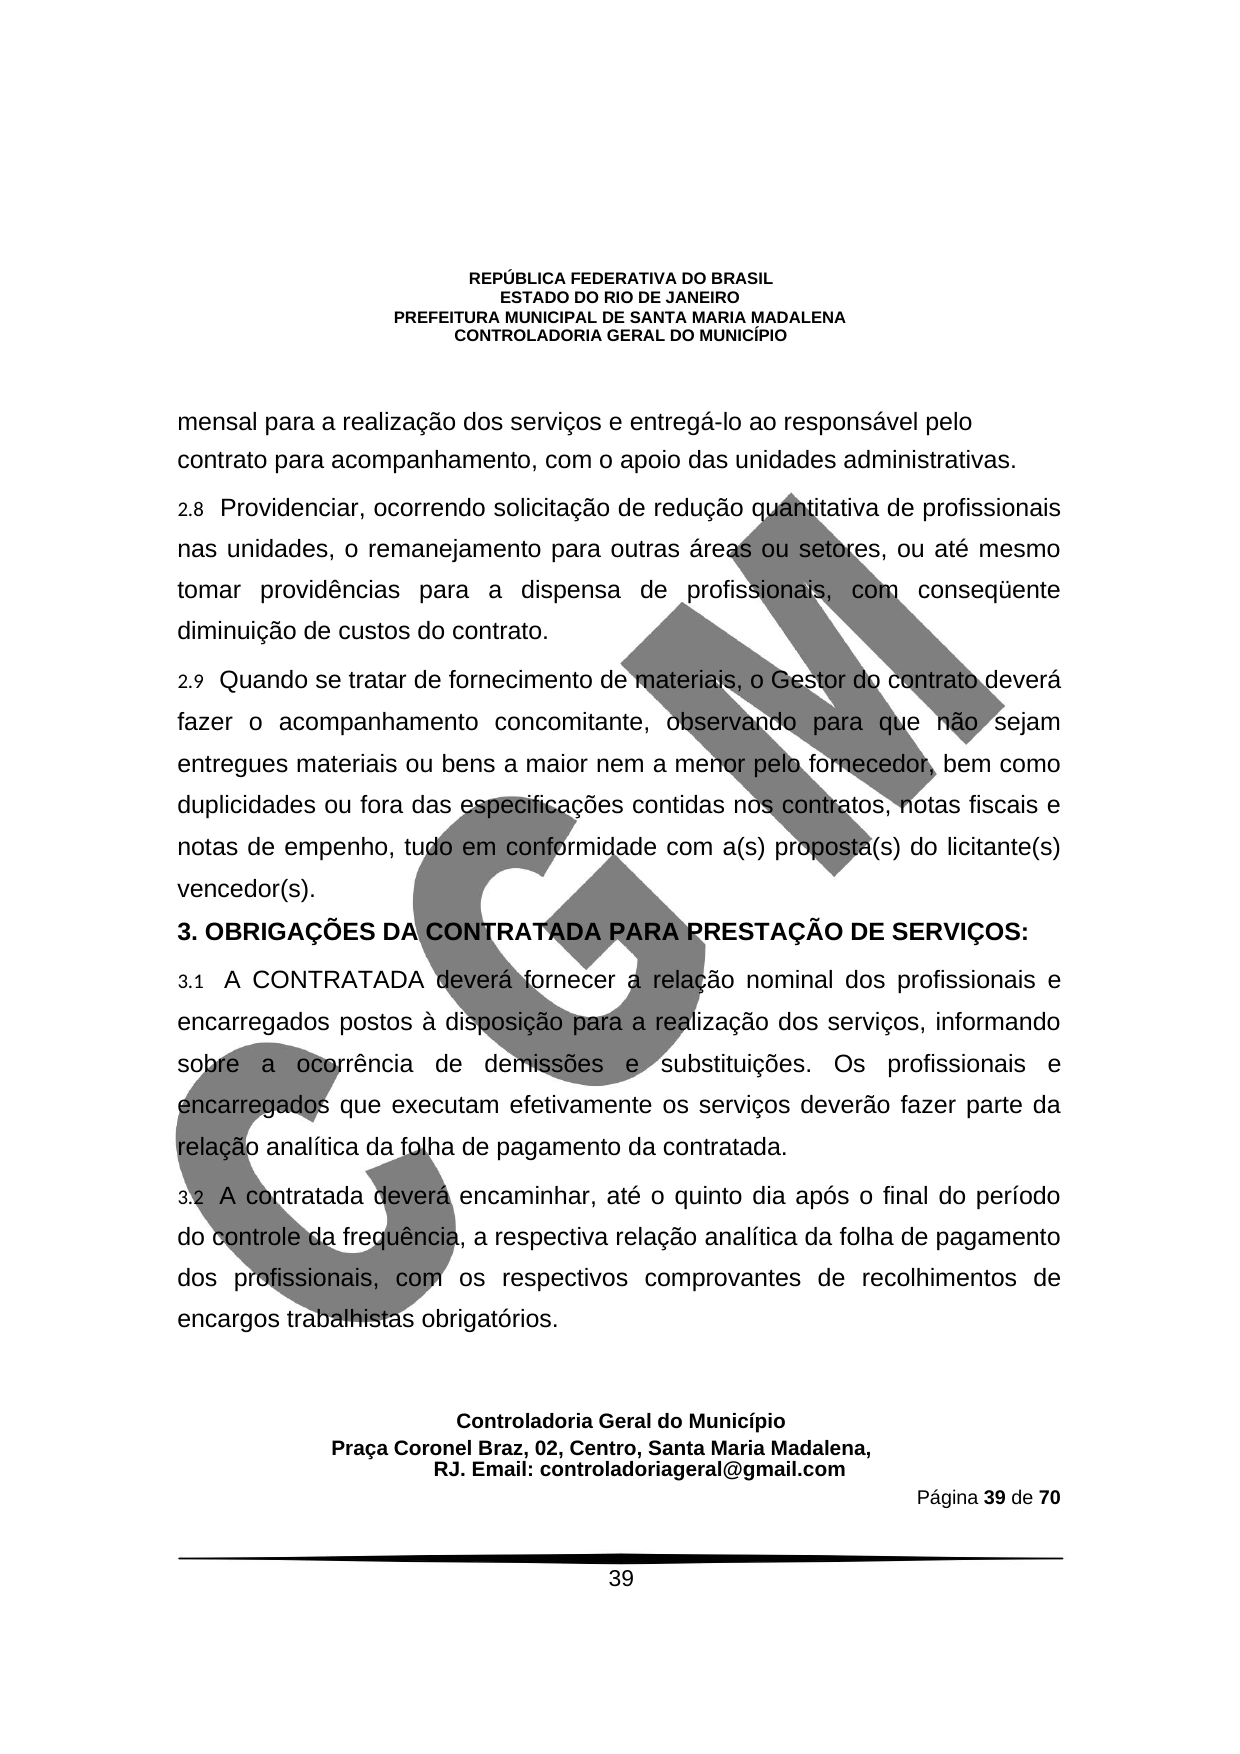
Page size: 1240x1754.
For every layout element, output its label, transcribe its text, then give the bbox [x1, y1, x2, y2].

text PREFEITURA MUNICIPAL DE SANTA MARIA MADALENA [394, 307, 1062, 327]
text mensal para a realização dos serviços e entregá-lo ao responsável pelo contrato para acompanhamento, com o apoio das unidades administrativas. [177, 407, 1062, 415]
text ESTADO DO RIO DE JANEIRO [500, 288, 1062, 307]
text Controladoria Geral do Município [456, 1410, 1062, 1433]
text CONTROLADORIA GERAL DO MUNICÍPIO [454, 327, 1062, 345]
text Página 39 de 70 [917, 1486, 1062, 1492]
text Praça Coronel Braz, 02, Centro, Santa Maria Madalena, RJ. Email: controladoriageral@gmail.com [331, 1438, 908, 1481]
